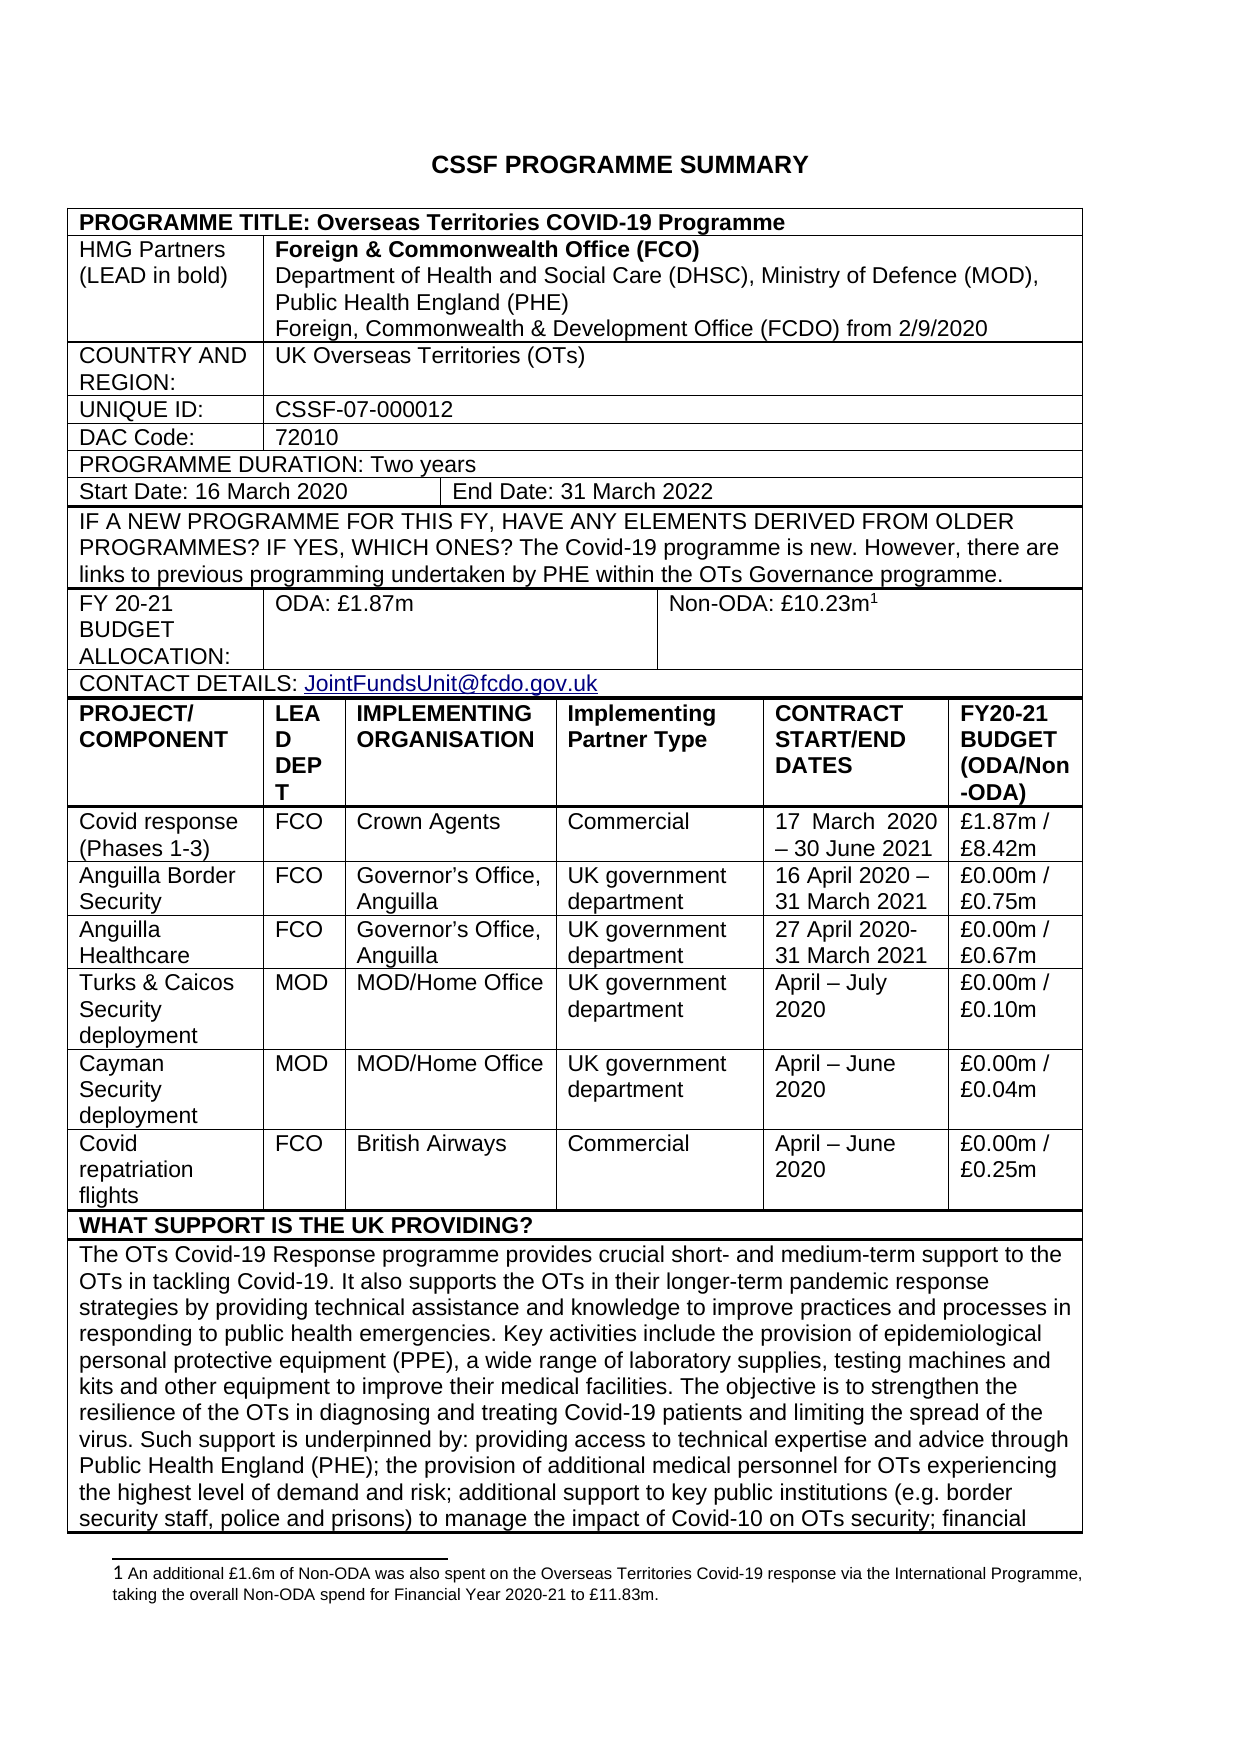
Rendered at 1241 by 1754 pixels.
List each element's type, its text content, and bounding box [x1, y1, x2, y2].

table_cell ODA: £1.87m [264, 590, 657, 669]
table_cell The OTs Covid-19 Response programme provides crucial short- and medium-term support to the OTs in tackling Covid-19. It also supports the OTs in their longer-term pandemic response strategies by providing technical assistance and knowledge to improve practices and processes in responding to public health emergencies. Key activities include the provision of epidemiological personal protective equipment (PPE), a wide range of laboratory supplies, testing machines and kits and other equipment to improve their medical facilities. The objective is to strengthen the resilience of the OTs in diagnosing and treating Covid-19 patients and limiting the spread of the virus. Such support is underpinned by: providing access to technical expertise and advice through Public Health England (PHE); the provision of additional medical personnel for OTs experiencing the highest level of demand and risk; additional support to key public institutions (e.g. border security staff, police and prisons) to manage the impact of Covid-10 on OTs security; financial [68, 1241, 1082, 1531]
table_cell Non-ODA: £10.23m [658, 590, 1082, 669]
table_cell Commercial [557, 1130, 763, 1209]
table_cell PROGRAMME DURATION: Two years [68, 451, 1082, 477]
table_cell MOD/Home Office [346, 969, 556, 1048]
table_cell CSSF-07-000012 [264, 396, 1082, 422]
table_cell £0.00m / £0.75m [949, 862, 1082, 914]
table_cell IMPLEMENTING ORGANISATION [346, 700, 556, 805]
table_cell 17 March 2020 – 30 June 2021 [764, 808, 948, 861]
table_cell CONTACT DETAILS: JointFundsUnit@fcdo.gov.uk [68, 670, 1082, 696]
table_cell End Date: 31 March 2022 [441, 478, 1082, 505]
table_cell Start Date: 16 March 2020 [68, 478, 440, 505]
table_cell Governor’s Office, Anguilla [346, 862, 556, 914]
table_cell FCO [264, 916, 345, 968]
table_cell £0.00m / £0.67m [949, 916, 1082, 968]
table_cell DAC Code: [68, 424, 263, 450]
table_cell UK government department [557, 1050, 763, 1128]
table_cell Turks & Caicos Security deployment [68, 969, 263, 1048]
table_cell 72010 [264, 424, 1082, 450]
table_cell Anguilla Healthcare [68, 916, 263, 968]
table_cell Foreign & Commonwealth Office (FCO) Department of Health and Social Care (DHSC), Ministry of Defence (MOD), Public Health England (PHE) Foreign, Commonwealth & Development Office (FCDO) from 2/9/2020 [264, 236, 1082, 341]
table_cell COUNTRY AND REGION: [68, 343, 263, 395]
table_cell UK Overseas Territories (OTs) [264, 343, 1082, 395]
table_cell UNIQUE ID: [68, 396, 263, 422]
table_cell CONTRACT START/END DATES [764, 700, 948, 805]
table_cell PROJECT/ COMPONENT [68, 700, 263, 805]
table_cell UK government department [557, 916, 763, 968]
table_cell 27 April 2020-31 March 2021 [764, 916, 948, 968]
table_cell Anguilla Border Security [68, 862, 263, 914]
table_cell FCO [264, 1130, 345, 1209]
table_cell IF A NEW PROGRAMME FOR THIS FY, HAVE ANY ELEMENTS DERIVED FROM OLDER PROGRAMMES? IF YES, WHICH ONES? The Covid-19 programme is new. However, there are links to previous programming undertaken by PHE within the OTs Governance programme. [68, 508, 1082, 587]
table_cell FCO [264, 808, 345, 861]
table_cell FY20-21 BUDGET (ODA/Non-ODA) [949, 700, 1082, 805]
table_cell Commercial [557, 808, 763, 861]
table_cell Crown Agents [346, 808, 556, 861]
table_cell April – June 2020 [764, 1050, 948, 1128]
table_cell £0.00m / £0.25m [949, 1130, 1082, 1209]
table_header PROGRAMME TITLE: Overseas Territories COVID-19 Programme [68, 209, 1082, 235]
table_cell MOD [264, 1050, 345, 1128]
table_cell MOD/Home Office [346, 1050, 556, 1128]
table_cell Covid response (Phases 1-3) [68, 808, 263, 861]
table_cell British Airways [346, 1130, 556, 1209]
table_cell Covid repatriation flights [68, 1130, 263, 1209]
table_cell £0.00m / £0.04m [949, 1050, 1082, 1128]
table_cell Implementing Partner Type [557, 700, 763, 805]
table_cell MOD [264, 969, 345, 1048]
table_cell FY 20-21 BUDGET ALLOCATION: [68, 590, 263, 669]
table_cell April – June 2020 [764, 1130, 948, 1209]
table_cell £0.00m / £0.10m [949, 969, 1082, 1048]
table_cell UK government department [557, 969, 763, 1048]
table_cell FCO [264, 862, 345, 914]
text CSSF PROGRAMME SUMMARY [112, 150, 1128, 179]
table_cell April – July 2020 [764, 969, 948, 1048]
table_cell 16 April 2020 – 31 March 2021 [764, 862, 948, 914]
table_cell £1.87m / £8.42m [949, 808, 1082, 861]
table_cell UK government department [557, 862, 763, 914]
table_cell WHAT SUPPORT IS THE UK PROVIDING? [68, 1212, 1082, 1238]
table_cell Cayman Security deployment [68, 1050, 263, 1128]
table_cell HMG Partners (LEAD in bold) [68, 236, 263, 341]
table_cell LEAD DEPT [264, 700, 345, 805]
table_cell Governor’s Office, Anguilla [346, 916, 556, 968]
